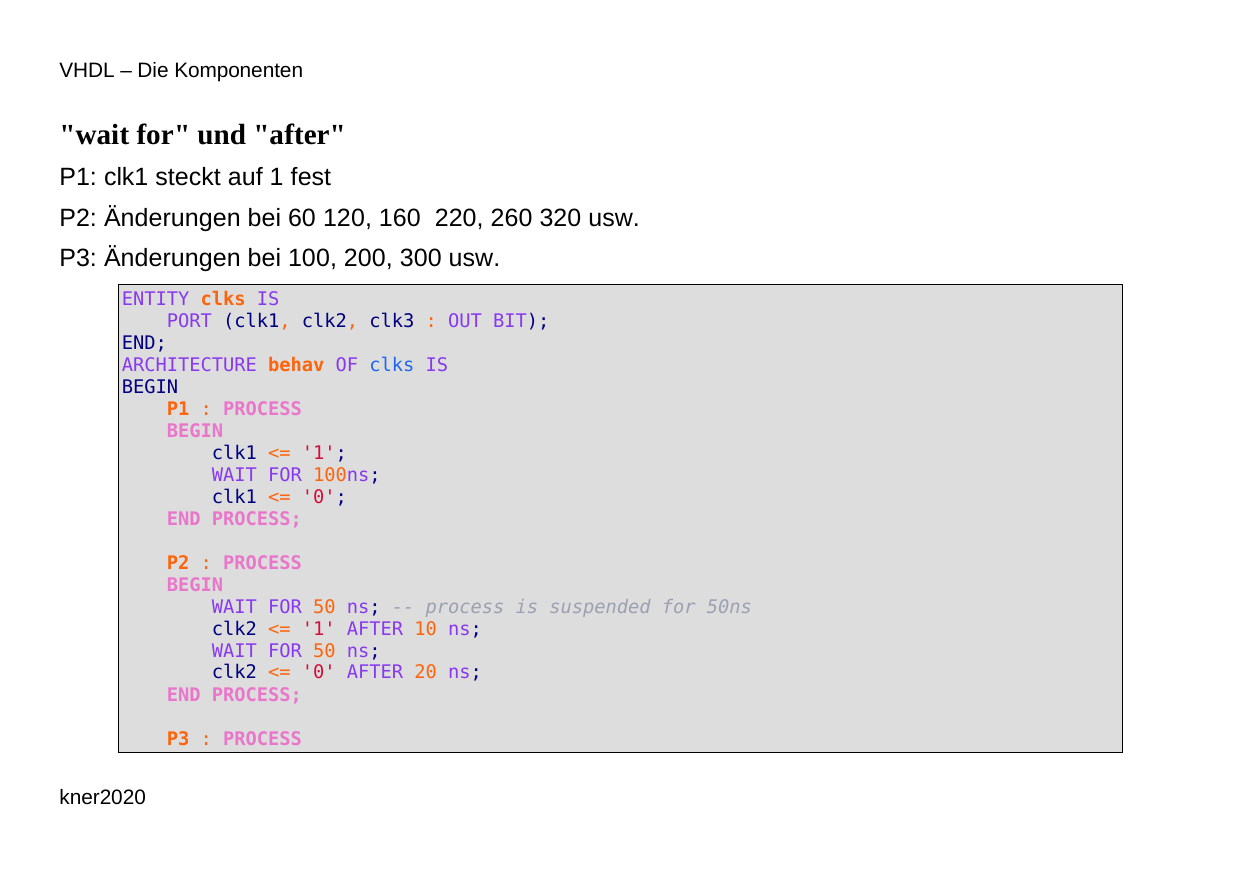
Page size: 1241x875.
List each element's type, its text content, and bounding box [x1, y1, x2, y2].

text P3: Änderungen bei 100, 200, 300 usw. [59, 244, 1181, 272]
text P2: Änderungen bei 60 120, 160 220, 260 320 usw. [59, 203, 1181, 231]
text ENTITY clks IS PORT (clk1, clk2, clk3 : OUT BIT); END; ARCHITECTURE behav OF clks IS BEGIN P1 : PROCESS BEGIN clk1 <= '1'; WAIT FOR 100ns; clk1 <= '0'; END PROCESS; P2 : PROCESS BEGIN WAIT FOR 50 ns; -- process is suspended for 50ns clk2 <= '1' AFTER 10 ns; WAIT FOR 50 ns; clk2 <= '0' AFTER 20 ns; END PROCESS; P3 : PROCESS [119, 285, 1122, 752]
subtitle "wait for" und "after" [59, 118, 1181, 150]
text P1: clk1 steckt auf 1 fest [59, 163, 1181, 191]
